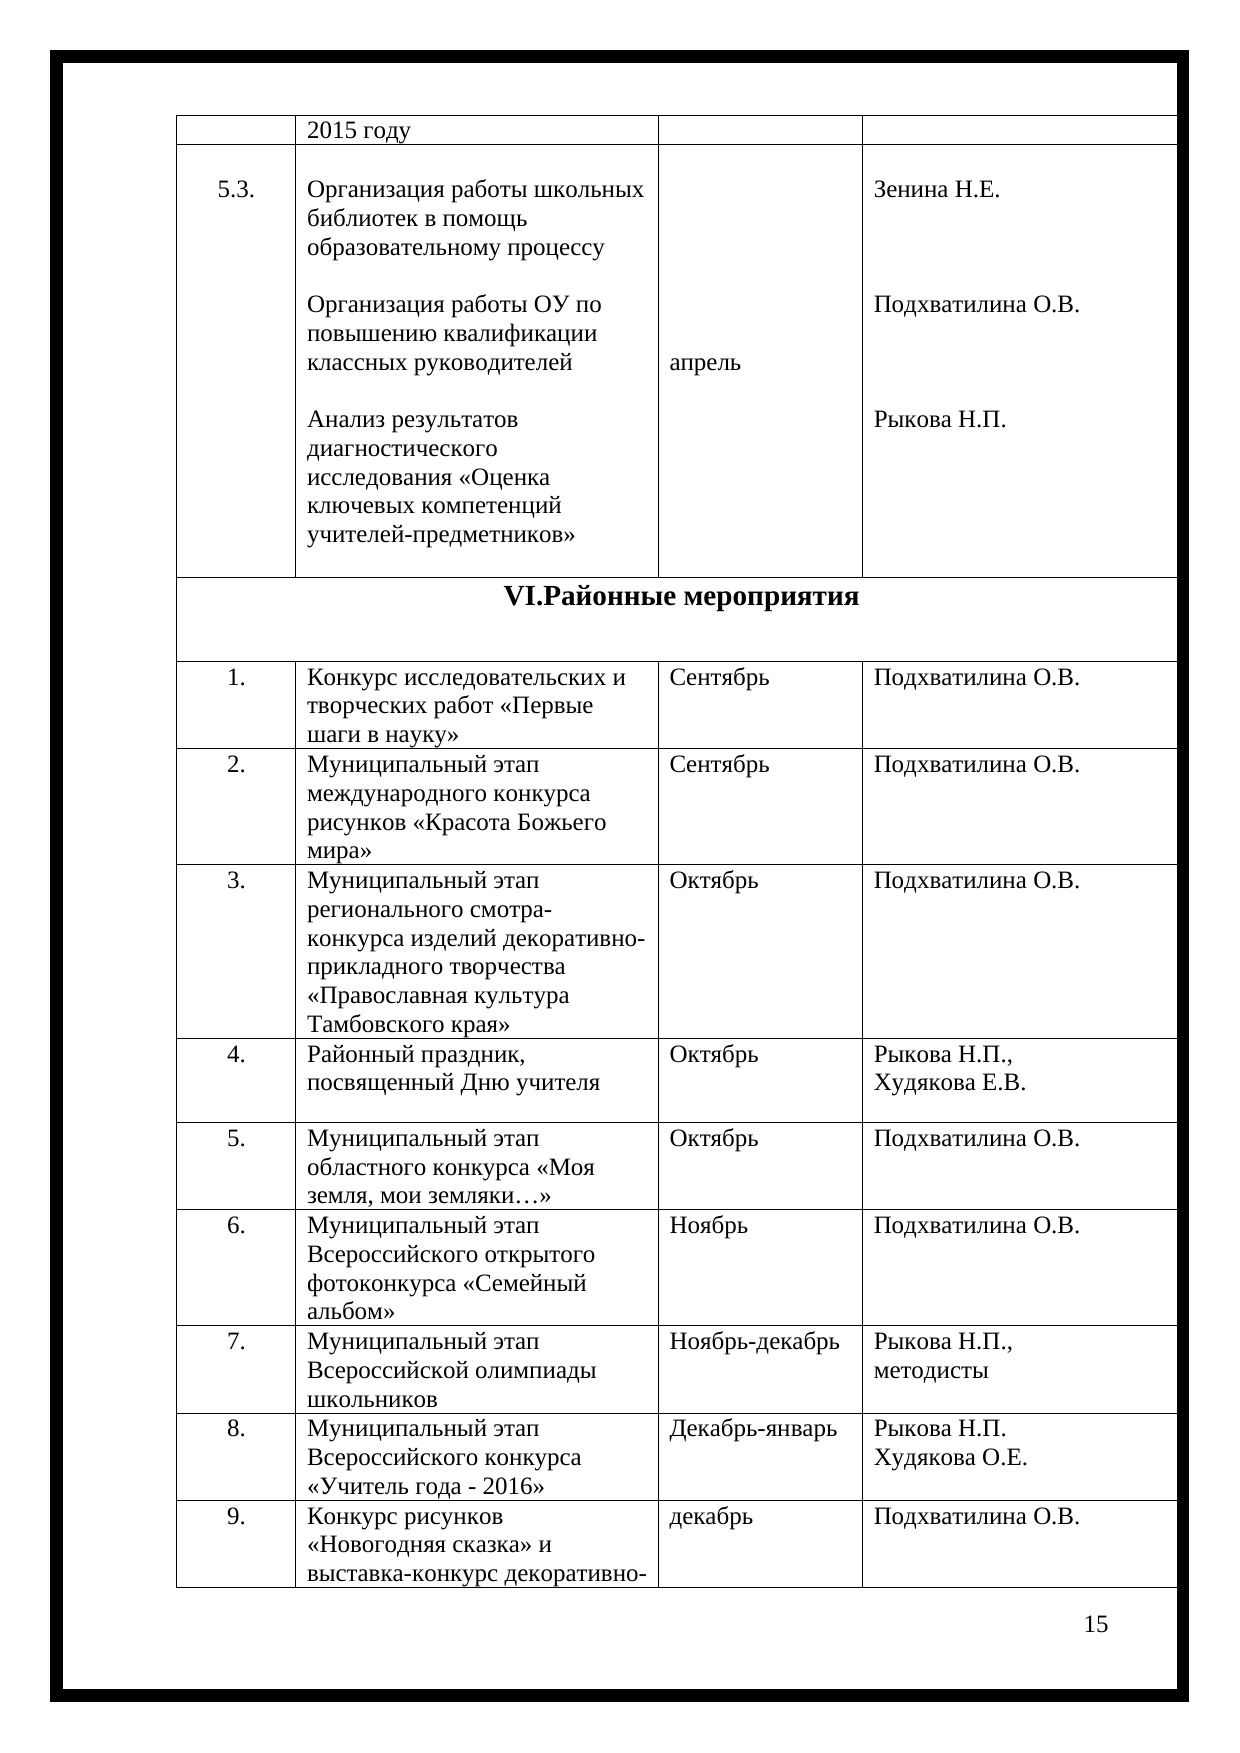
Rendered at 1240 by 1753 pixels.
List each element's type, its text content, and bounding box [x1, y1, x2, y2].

table_cell VI.Районные мероприятия [177, 578, 1177, 661]
table_cell Муниципальный этап Всероссийского открытого фотоконкурса «Семейный альбом» [296, 1210, 658, 1325]
table_cell Октябрь [659, 1123, 862, 1209]
table_cell Рыкова Н.П., Худякова Е.В. [863, 1039, 1177, 1122]
table_cell 6. [177, 1210, 295, 1325]
table_cell [177, 116, 295, 144]
table_cell Октябрь [659, 865, 862, 1038]
table_cell 2. [177, 749, 295, 864]
table_cell Декабрь-январь [659, 1414, 862, 1500]
table_cell Подхватилина О.В. [863, 662, 1177, 748]
table_cell 7. [177, 1326, 295, 1412]
table_cell Муниципальный этап регионального смотра-конкурса изделий декоративно-прикладного творчества «Православная культура Тамбовского края» [296, 865, 658, 1038]
table_cell апрель [659, 145, 862, 577]
table_cell Подхватилина О.В. [863, 749, 1177, 864]
table_cell декабрь [659, 1501, 862, 1587]
table_cell Зенина Н.Е. Подхватилина О.В. Рыкова Н.П. [863, 145, 1177, 577]
table_cell 5.3. [177, 145, 295, 577]
table_cell [659, 116, 862, 144]
table_cell Конкурс рисунков «Новогодняя сказка» и выставка-конкурс декоративно- [296, 1501, 658, 1587]
table_cell 2015 году [296, 116, 658, 144]
table_cell Сентябрь [659, 749, 862, 864]
table_cell Рыкова Н.П., методисты [863, 1326, 1177, 1412]
table_cell Ноябрь-декабрь [659, 1326, 862, 1412]
table_cell Ноябрь [659, 1210, 862, 1325]
table_cell Рыкова Н.П. Худякова О.Е. [863, 1414, 1177, 1500]
table_cell 9. [177, 1501, 295, 1587]
table_cell 8. [177, 1414, 295, 1500]
table_cell Районный праздник, посвященный Дню учителя [296, 1039, 658, 1122]
table_cell Муниципальный этап Всероссийского конкурса «Учитель года - 2016» [296, 1414, 658, 1500]
table_cell Подхватилина О.В. [863, 1501, 1177, 1587]
table_cell Организация работы школьных библиотек в помощь образовательному процессу Организация работы ОУ по повышению квалификации классных руководителей Анализ результатов диагностического исследования «Оценка ключевых компетенций учителей-предметников» [296, 145, 658, 577]
table_cell Муниципальный этап областного конкурса «Моя земля, мои земляки…» [296, 1123, 658, 1209]
table_cell Октябрь [659, 1039, 862, 1122]
table_cell Подхватилина О.В. [863, 1210, 1177, 1325]
table_cell Подхватилина О.В. [863, 1123, 1177, 1209]
table_cell 5. [177, 1123, 295, 1209]
table_cell Подхватилина О.В. [863, 865, 1177, 1038]
table_cell Муниципальный этап Всероссийской олимпиады школьников [296, 1326, 658, 1412]
table_cell 3. [177, 865, 295, 1038]
table_cell Муниципальный этап международного конкурса рисунков «Красота Божьего мира» [296, 749, 658, 864]
table_cell Сентябрь [659, 662, 862, 748]
table_cell 4. [177, 1039, 295, 1122]
table_cell [863, 116, 1177, 144]
table_cell 1. [177, 662, 295, 748]
table_cell Конкурс исследовательских и творческих работ «Первые шаги в науку» [296, 662, 658, 748]
